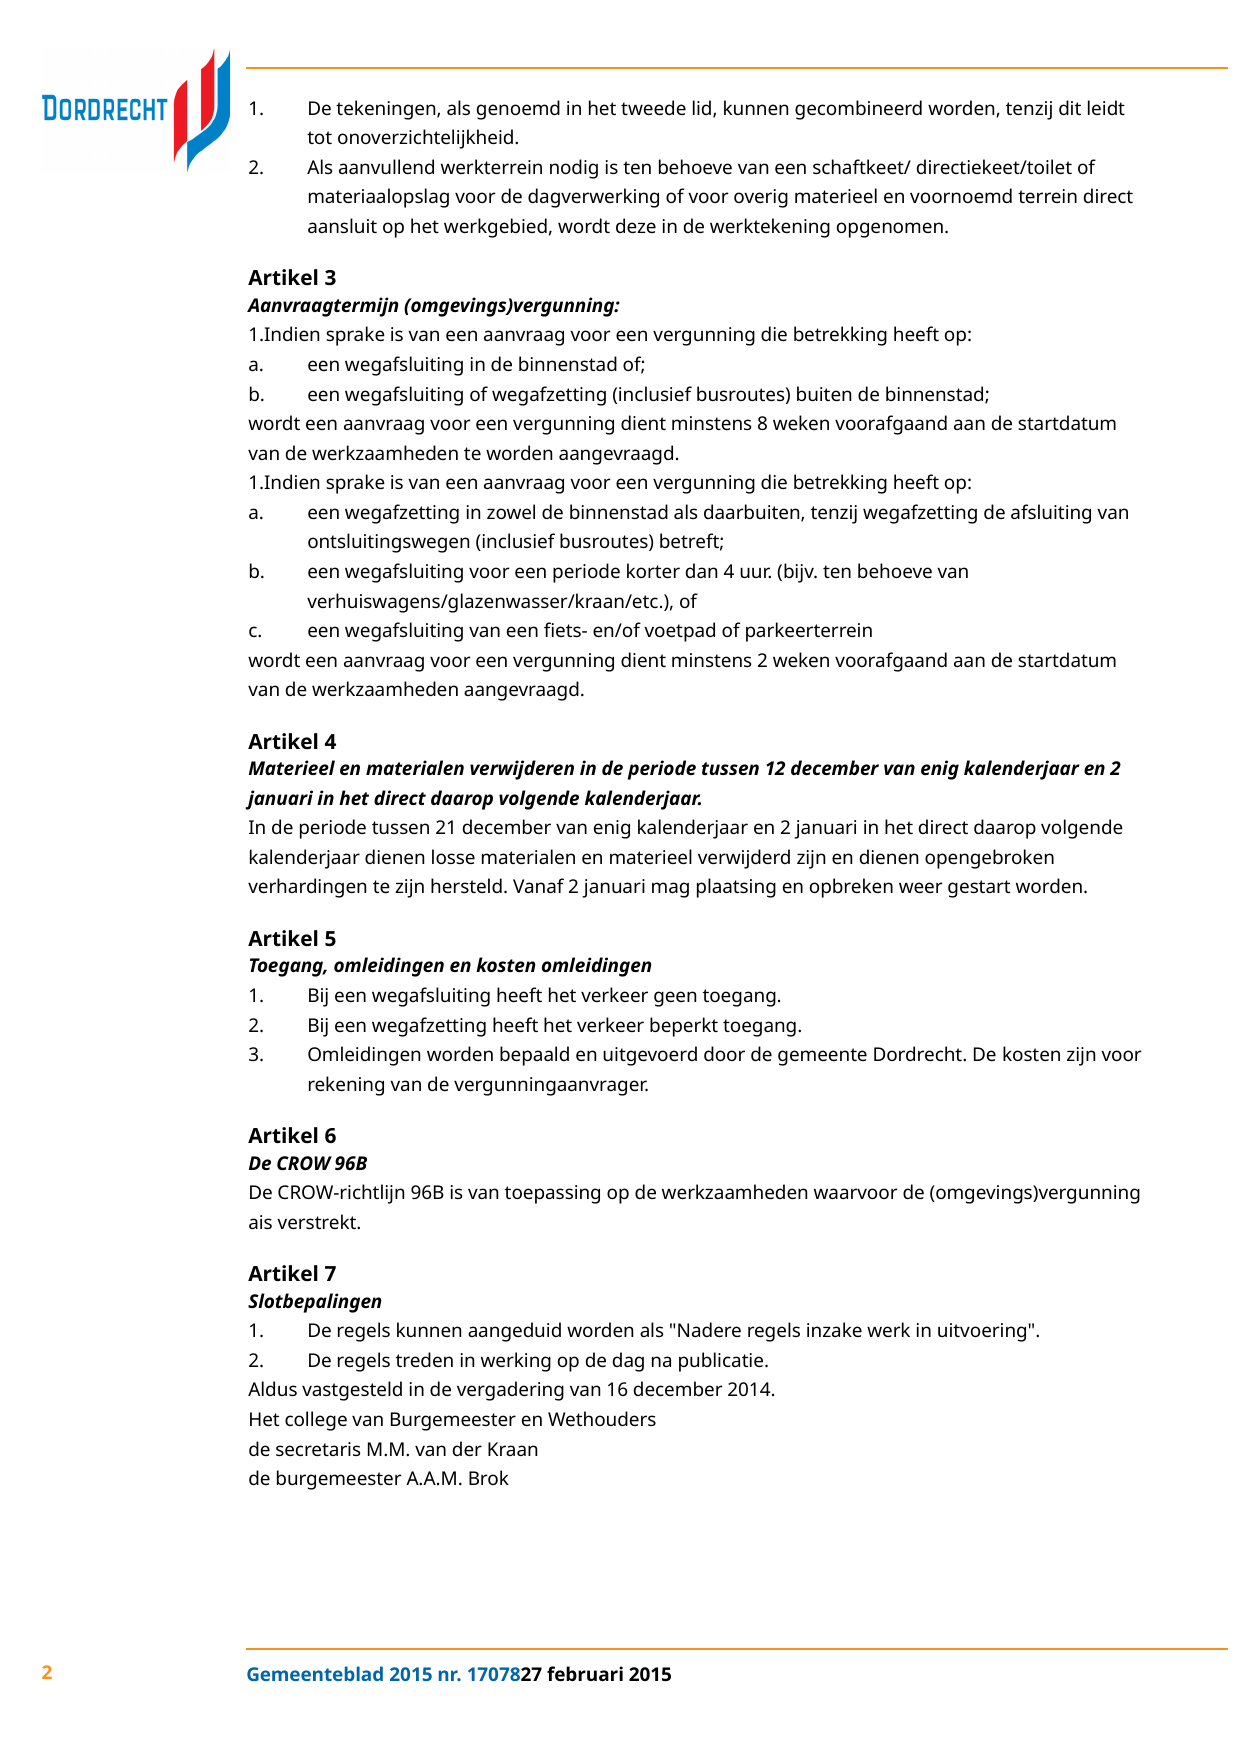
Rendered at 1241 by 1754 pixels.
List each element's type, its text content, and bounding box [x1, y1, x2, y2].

text Aldus vastgesteld in de vergadering van 16 december 2014. [248, 1377, 1152, 1402]
list De regels kunnen aangeduid worden als "Nadere regels inzake werk in uitvoering". [248, 1317, 1152, 1343]
text Het college van Burgemeester en Wethouders [248, 1406, 1152, 1432]
text de secretaris M.M. van der Kraan [248, 1436, 1152, 1461]
text De CROW 96B [248, 1150, 1152, 1176]
list Omleidingen worden bepaald en uitgevoerd door de gemeente Dordrecht. De kosten zijn voor rekening van de vergunningaanvrager. [248, 1041, 1152, 1097]
text Toegang, omleidingen en kosten omleidingen [248, 953, 1152, 978]
text Artikel 3 [248, 263, 1152, 292]
list De tekeningen, als genoemd in het tweede lid, kunnen gecombineerd worden, tenzij dit leidt tot onoverzichtelijkheid. [248, 95, 1152, 150]
text Artikel 6 [248, 1121, 1152, 1150]
list een wegafzetting in zowel de binnenstad als daarbuiten, tenzij wegafzetting de afsluiting van ontsluitingswegen (inclusief busroutes) betreft; [248, 499, 1152, 554]
list een wegafsluiting of wegafzetting (inclusief busroutes) buiten de binnenstad; [248, 381, 1152, 406]
list Bij een wegafsluiting heeft het verkeer geen toegang. [248, 982, 1152, 1008]
text In de periode tussen 21 december van enig kalenderjaar en 2 januari in het direct daarop volgende kalenderjaar dienen losse materialen en materieel verwijderd zijn en dienen opengebroken verhardingen te zijn hersteld. Vanaf 2 januari mag plaatsing en opbreken weer gestart worden. [248, 814, 1152, 899]
list Als aanvullend werkterrein nodig is ten behoeve van een schaftkeet/ directiekeet/toilet of materiaalopslag voor de dagverwerking of voor overig materieel en voornoemd terrein direct aansluit op het werkgebied, wordt deze in de werktekening opgenomen. [248, 154, 1152, 239]
list een wegafsluiting in de binnenstad of; [248, 351, 1152, 377]
list Bij een wegafzetting heeft het verkeer beperkt toegang. [248, 1012, 1152, 1037]
text Artikel 4 [248, 727, 1152, 755]
text 1.Indien sprake is van een aanvraag voor een vergunning die betrekking heeft op: [248, 469, 1152, 495]
list De regels treden in werking op de dag na publicatie. [248, 1347, 1152, 1373]
list een wegafsluiting van een fiets- en/of voetpad of parkeerterrein [248, 617, 1152, 643]
text de burgemeester A.A.M. Brok [248, 1465, 1152, 1491]
text De CROW-richtlijn 96B is van toepassing op de werkzaamheden waarvoor de (omgevings)vergunning ais verstrekt. [248, 1179, 1152, 1235]
text wordt een aanvraag voor een vergunning dient minstens 2 weken voorafgaand aan de startdatum van de werkzaamheden aangevraagd. [248, 647, 1152, 702]
picture [41, 47, 231, 172]
text 1.Indien sprake is van een aanvraag voor een vergunning die betrekking heeft op: [248, 322, 1152, 347]
text Artikel 7 [248, 1259, 1152, 1288]
text Artikel 5 [248, 924, 1152, 953]
text Materieel en materialen verwijderen in de periode tussen 12 december van enig kalenderjaar en 2 januari in het direct daarop volgende kalenderjaar. [248, 755, 1152, 811]
list een wegafsluiting voor een periode korter dan 4 uur. (bijv. ten behoeve van verhuiswagens/glazenwasser/kraan/etc.), of [248, 558, 1152, 613]
text Aanvraagtermijn (omgevings)vergunning: [248, 292, 1152, 318]
text wordt een aanvraag voor een vergunning dient minstens 8 weken voorafgaand aan de startdatum van de werkzaamheden te worden aangevraagd. [248, 410, 1152, 466]
text Slotbepalingen [248, 1288, 1152, 1313]
